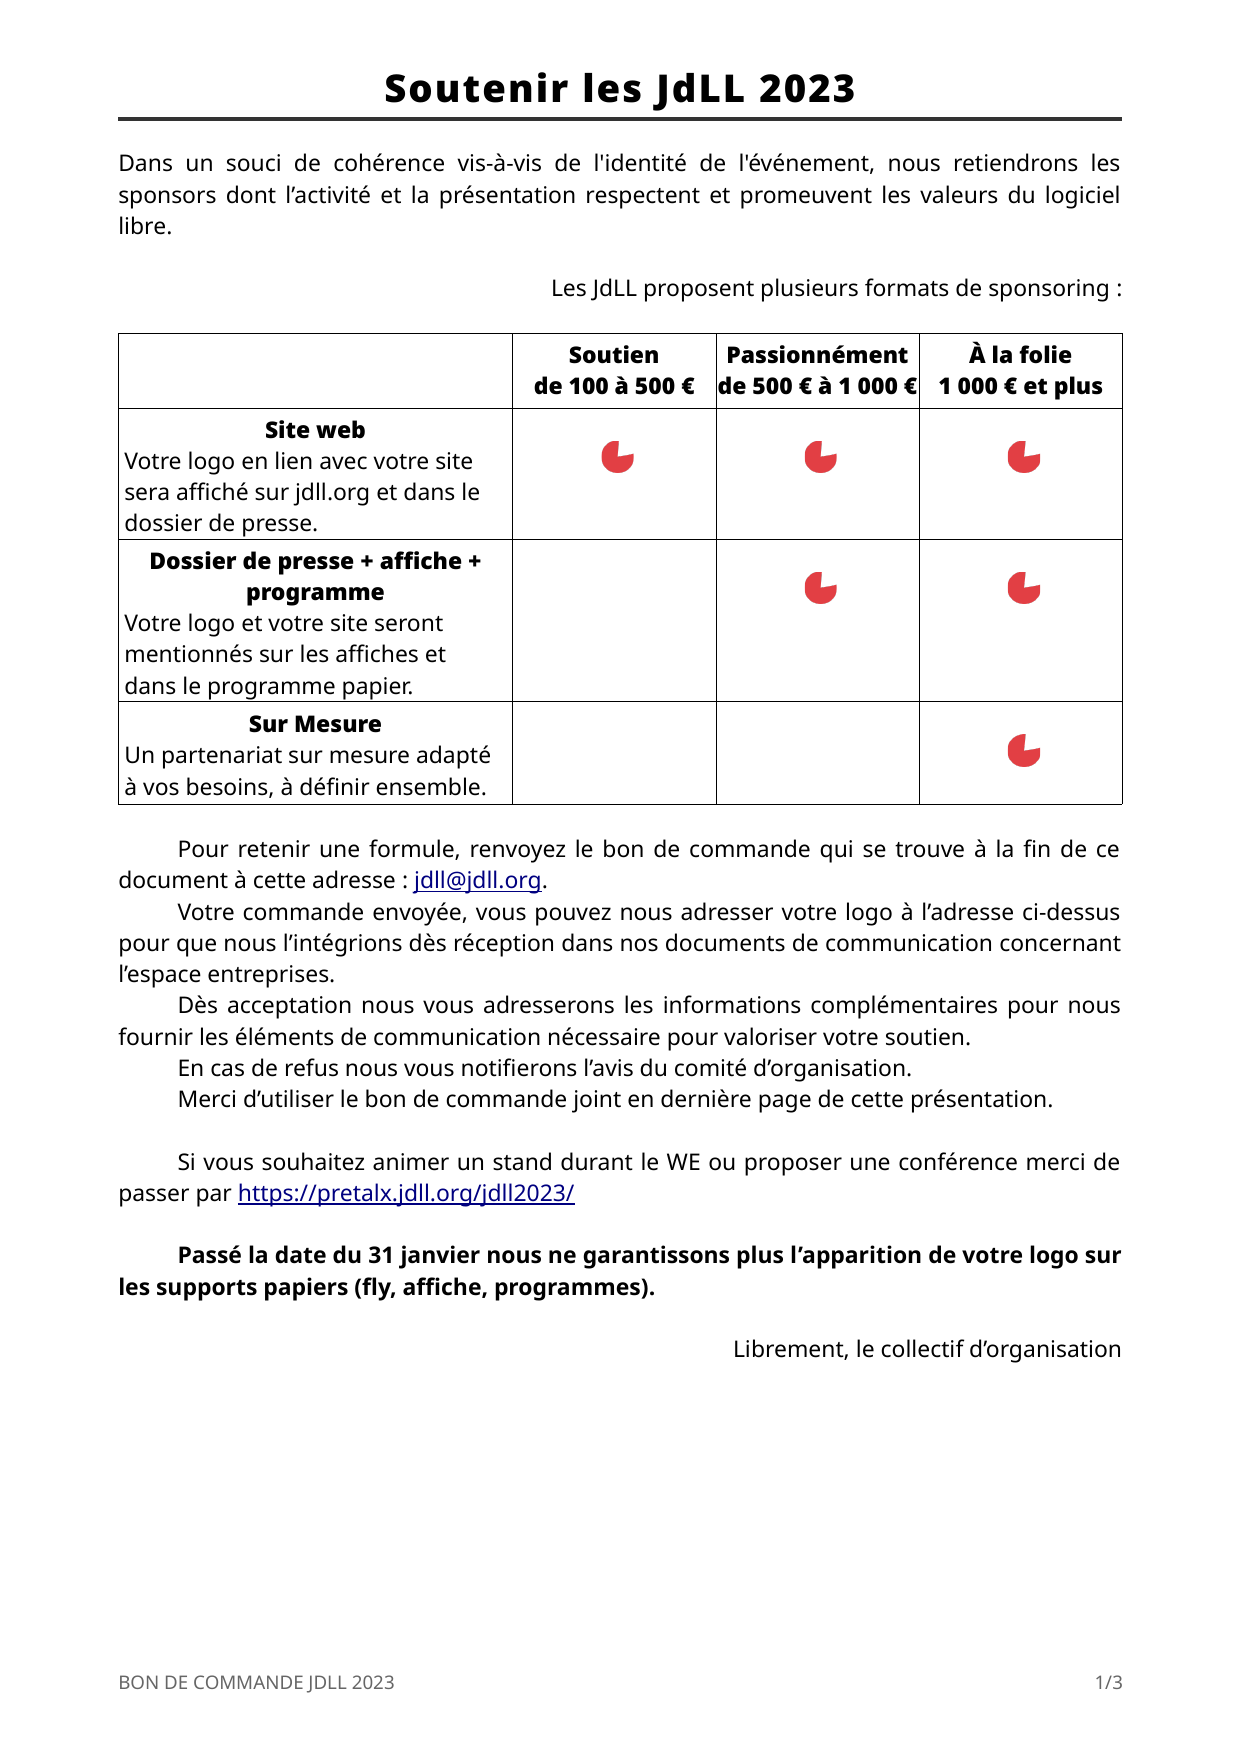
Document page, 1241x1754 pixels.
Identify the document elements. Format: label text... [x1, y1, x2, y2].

text Merci d’utiliser le bon de commande joint en dernière page de cette présentation. [118, 1083, 1122, 1114]
text Dès acceptation nous vous adresserons les informations complémentaires pour nous fournir les éléments de communication nécessaire pour valoriser votre soutien. [118, 989, 1122, 1052]
table_header Passionnément de 500 € à 1 000 € [717, 334, 919, 407]
text Passé la date du 31 janvier nous ne garantissons plus l’apparition de votre logo sur les supports papiers (fly, affiche, programmes). [118, 1239, 1122, 1302]
picture [1007, 441, 1040, 473]
picture [1007, 572, 1040, 604]
table_header Soutien de 100 à 500 € [513, 334, 716, 407]
table_cell [513, 409, 716, 538]
table_cell Dossier de presse + affiche + programme Votre logo et votre site seront mentionnés sur les affiches et dans le programme papier. [119, 540, 512, 701]
text Si vous souhaitez animer un stand durant le WE ou proposer une conférence merci de passer par https://pretalx.jdll.org/jdll2023/ [118, 1146, 1122, 1208]
picture [601, 441, 634, 473]
table_cell [513, 702, 716, 803]
table_cell [920, 540, 1122, 701]
table_header À la folie 1 000 € et plus [920, 334, 1122, 407]
table_cell Sur Mesure Un partenariat sur mesure adapté à vos besoins, à définir ensemble. [119, 702, 512, 803]
text Votre commande envoyée, vous pouvez nous adresser votre logo à l’adresse ci-dessus pour que nous l’intégrions dès réception dans nos documents de communication concernant l’espace entreprises. [118, 896, 1122, 989]
table_cell [717, 409, 919, 538]
picture [804, 572, 837, 604]
table_cell [513, 540, 716, 701]
table_cell [920, 409, 1122, 538]
table_header [119, 334, 512, 407]
picture [804, 441, 837, 473]
table_cell [920, 702, 1122, 803]
subtitle Soutenir les JdLL 2023 [118, 59, 1122, 117]
text Les JdLL proposent plusieurs formats de sponsoring : [118, 272, 1122, 303]
text En cas de refus nous vous notifierons l’avis du comité d’organisation. [118, 1052, 1122, 1083]
picture [1007, 734, 1040, 767]
table_cell [717, 540, 919, 701]
table_cell [717, 702, 919, 803]
table_cell Site web Votre logo en lien avec votre site sera affiché sur jdll.org et dans le dossier de presse. [119, 409, 512, 538]
